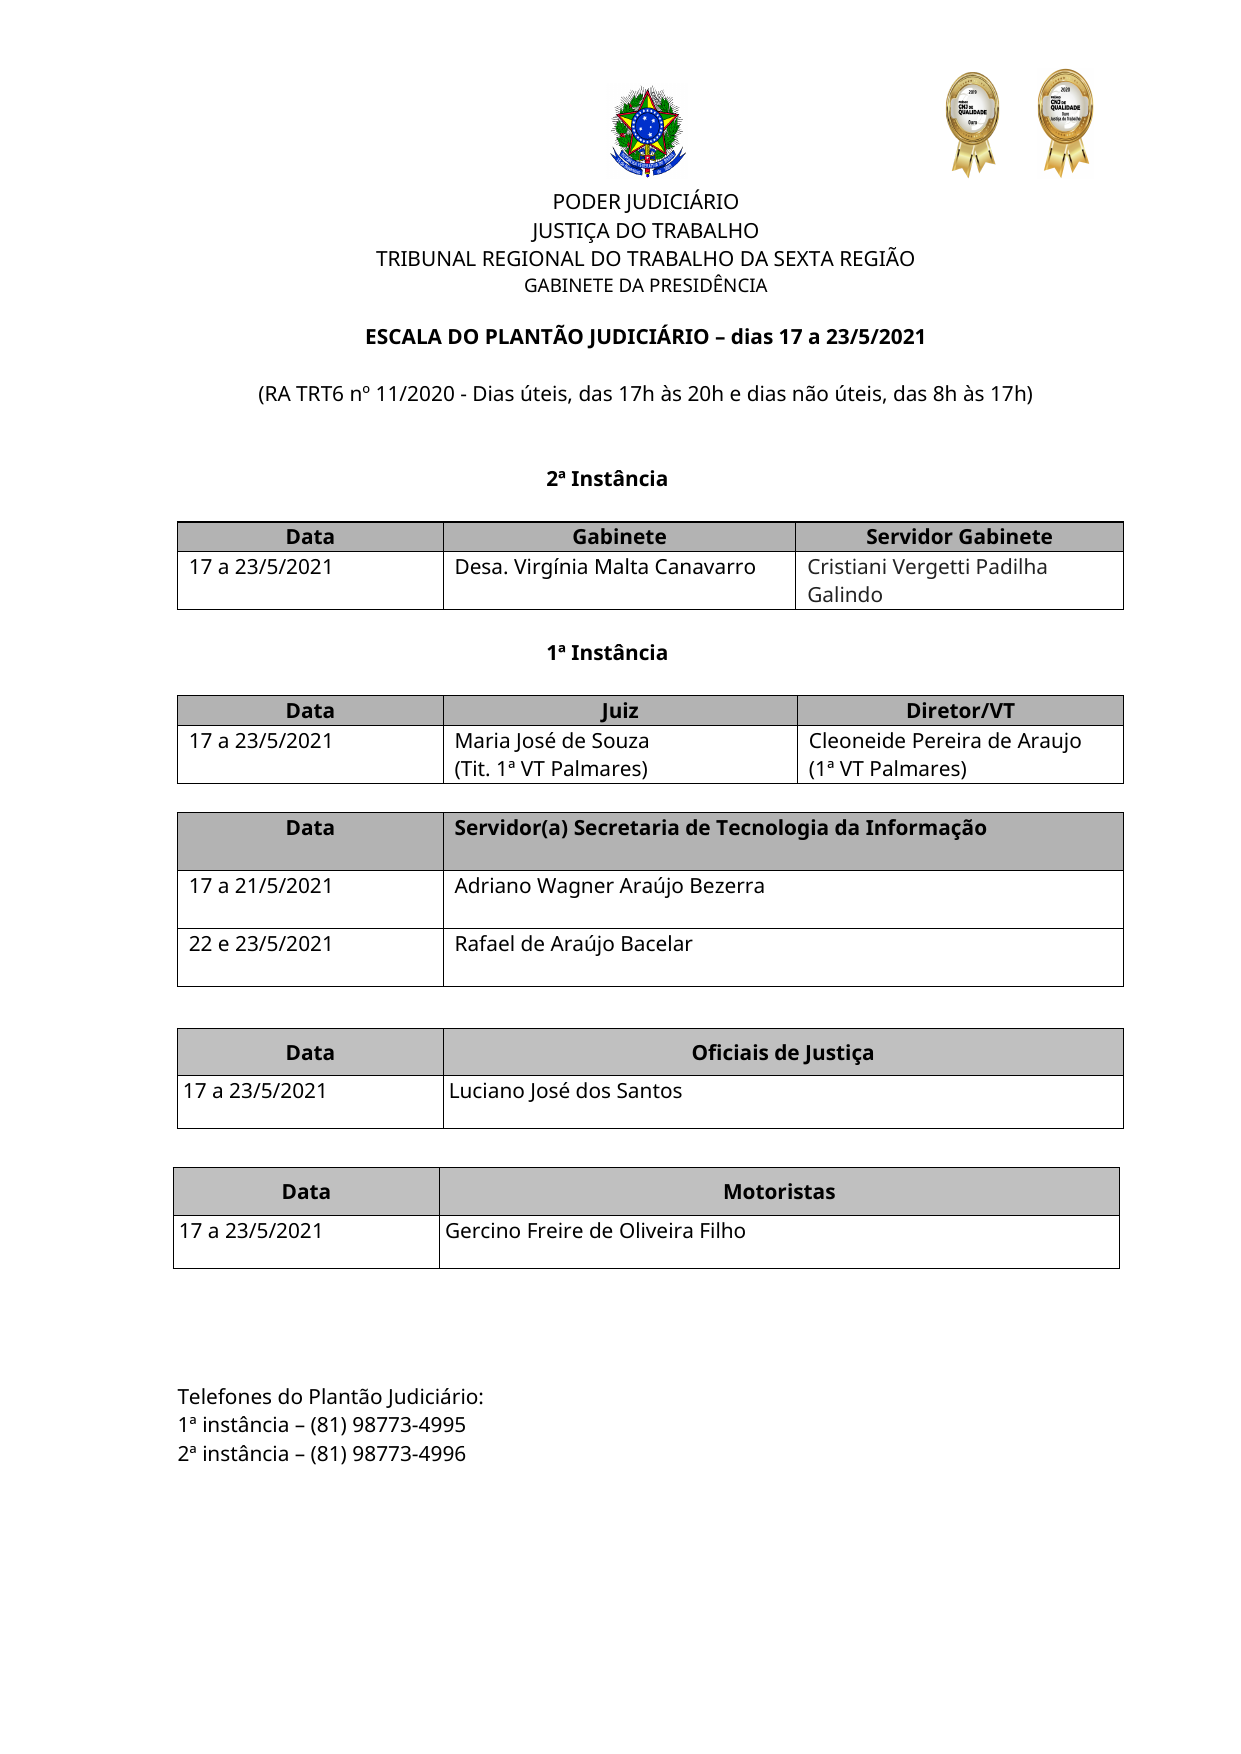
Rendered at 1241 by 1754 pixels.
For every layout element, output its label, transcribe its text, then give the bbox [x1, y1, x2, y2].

text (RA TRT6 nº 11/2020 - Dias úteis, das 17h às 20h e dias não úteis, das 8h às 17h) [177, 379, 1114, 408]
table_header Data [174, 1168, 439, 1215]
table_cell 17 a 23/5/2021 [174, 1216, 439, 1267]
table_cell Rafael de Araújo Bacelar [444, 929, 1123, 986]
table_cell 17 a 23/5/2021 [178, 552, 443, 609]
text 2ª Instância [365, 464, 1114, 493]
table_header Gabinete [444, 523, 795, 551]
table_cell Desa. Virgínia Malta Canavarro [444, 552, 795, 609]
text Telefones do Plantão Judiciário: [177, 1382, 1114, 1411]
table_cell 22 e 23/5/2021 [178, 929, 443, 986]
table_cell Cleoneide Pereira de Araujo (1ª VT Palmares) [798, 726, 1123, 783]
table_cell 17 a 23/5/2021 [178, 726, 443, 783]
picture [1037, 68, 1094, 179]
table_header Data [178, 1029, 443, 1075]
table_header Juiz [444, 696, 797, 725]
table_header Oficiais de Justiça [444, 1029, 1123, 1075]
table_cell Cristiani Vergetti Padilha Galindo [796, 552, 1123, 609]
table_header Servidor(a) Secretaria de Tecnologia da Informação [444, 813, 1123, 870]
table_cell Luciano José dos Santos [444, 1076, 1123, 1128]
text 1ª instância – (81) 98773-4995 [177, 1411, 1114, 1439]
text 2ª instância – (81) 98773-4996 [177, 1439, 1114, 1467]
table_header Motoristas [440, 1168, 1119, 1215]
picture [945, 71, 1000, 179]
table_cell Maria José de Souza (Tit. 1ª VT Palmares) [444, 726, 797, 783]
table_header Data [178, 696, 443, 725]
text ESCALA DO PLANTÃO JUDICIÁRIO – dias 17 a 23/5/2021 [177, 322, 1114, 351]
table_header Diretor/VT [798, 696, 1123, 725]
picture [606, 83, 688, 179]
table_cell Adriano Wagner Araújo Bezerra [444, 871, 1123, 928]
text 1ª Instância [365, 638, 1114, 667]
table_cell 17 a 23/5/2021 [178, 1076, 443, 1128]
table_cell 17 a 21/5/2021 [178, 871, 443, 928]
table_header Data [178, 523, 443, 551]
table_header Servidor Gabinete [796, 523, 1123, 551]
table_cell Gercino Freire de Oliveira Filho [440, 1216, 1119, 1267]
table_header Data [178, 813, 443, 870]
